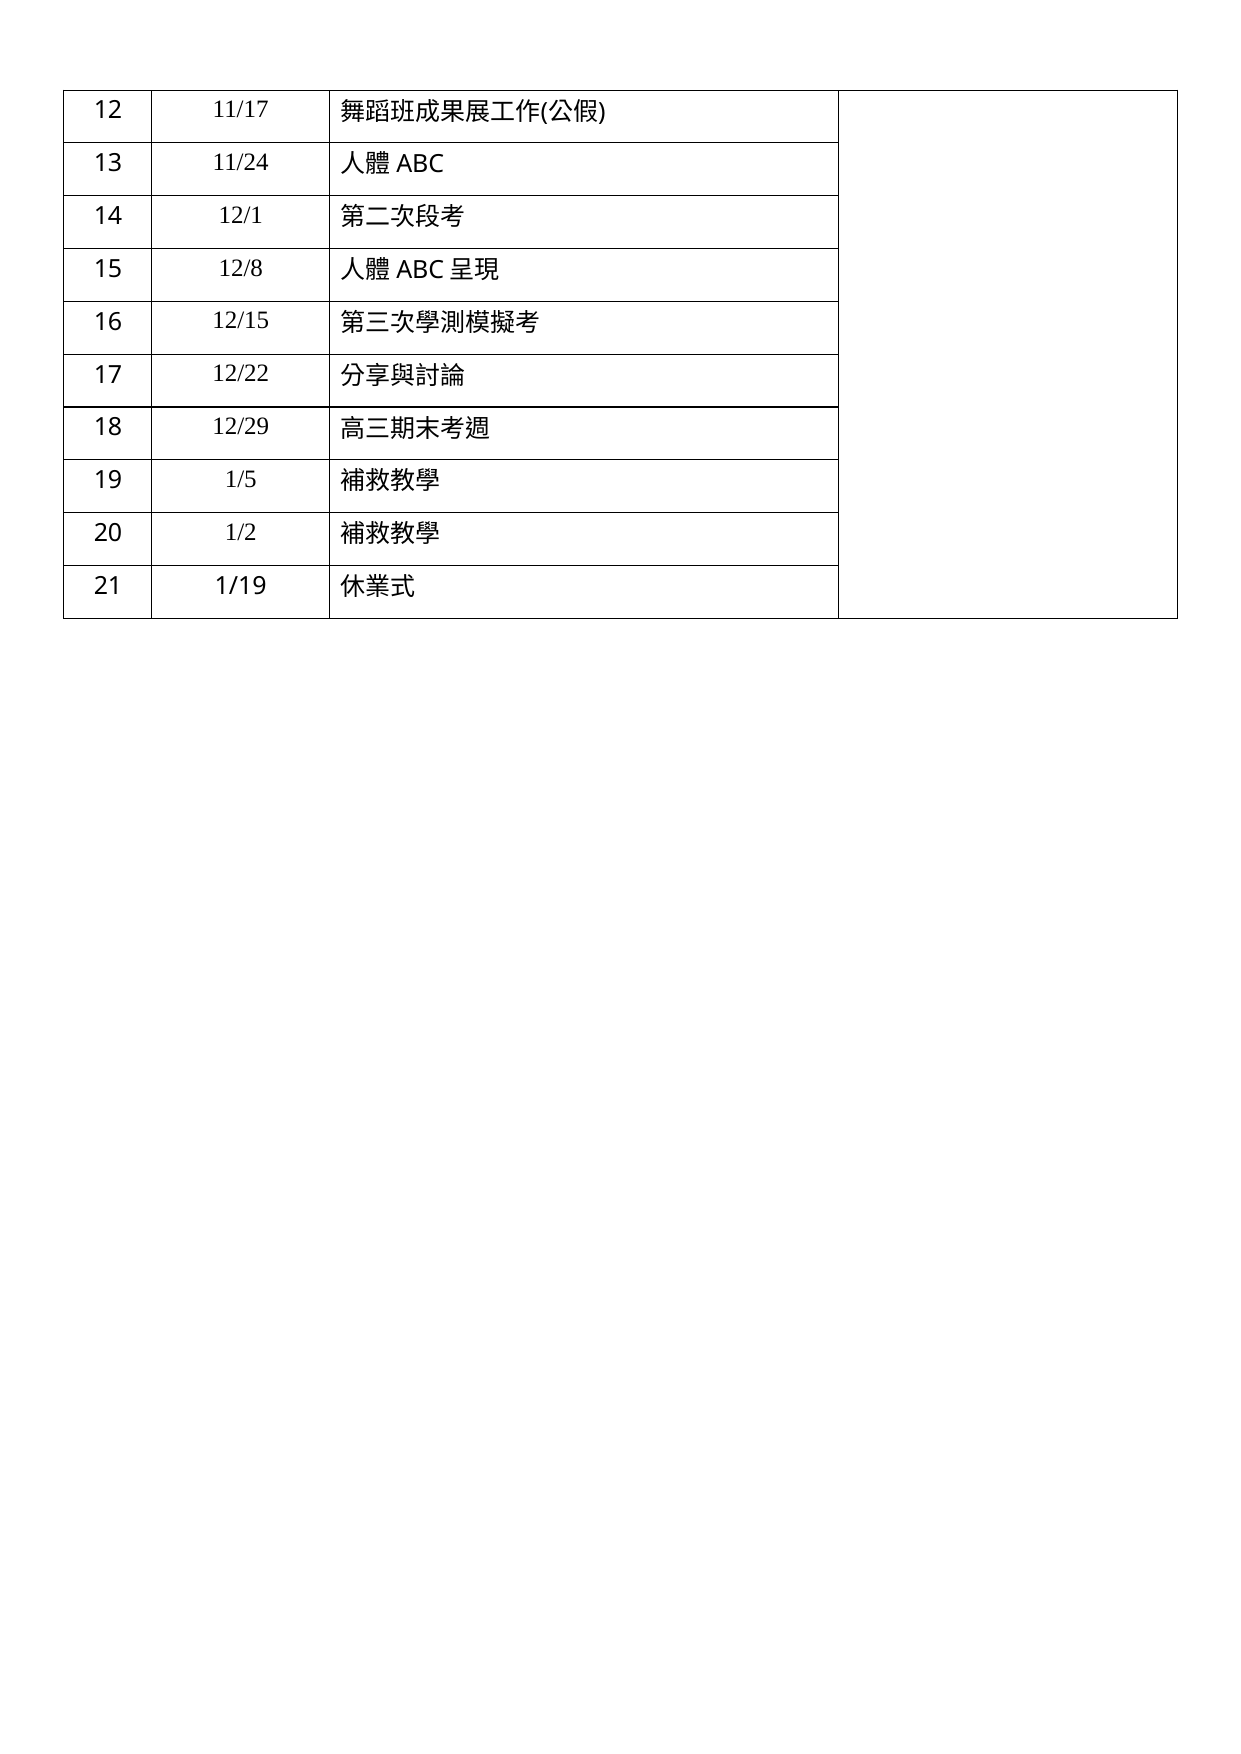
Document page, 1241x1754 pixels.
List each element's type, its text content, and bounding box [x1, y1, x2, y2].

table_cell 14 [64, 196, 151, 248]
table_cell 1/2 [152, 513, 329, 565]
table_cell 12/29 [152, 408, 329, 459]
table_cell 18 [64, 408, 151, 459]
table_cell 高三期末考週 [330, 408, 838, 459]
table_cell 人體 ABC呈現 [330, 249, 838, 301]
table_cell 19 [64, 460, 151, 512]
table_cell 12/15 [152, 302, 329, 353]
table_cell 12/1 [152, 196, 329, 248]
table_cell 17 [64, 355, 151, 406]
table_cell 人體 ABC [330, 143, 838, 195]
table_cell 13 [64, 143, 151, 195]
table_cell 15 [64, 249, 151, 301]
table_cell 21 [64, 566, 151, 618]
table_cell 舞蹈班成果展工作(公假) [330, 91, 838, 142]
table_cell 補救教學 [330, 460, 838, 512]
table_cell 11/17 [152, 91, 329, 142]
table_cell 分享與討論 [330, 355, 838, 406]
table_cell 20 [64, 513, 151, 565]
table_cell 16 [64, 302, 151, 353]
table_cell 12/8 [152, 249, 329, 301]
table_cell 補救教學 [330, 513, 838, 565]
table_cell 休業式 [330, 566, 838, 618]
table_cell 第二次段考 [330, 196, 838, 248]
table_cell 11/24 [152, 143, 329, 195]
table_cell 1/19 [152, 566, 329, 618]
table_cell 12/22 [152, 355, 329, 406]
table_cell 1/5 [152, 460, 329, 512]
table_cell 第三次學測模擬考 [330, 302, 838, 353]
table_cell 12 [64, 91, 151, 142]
